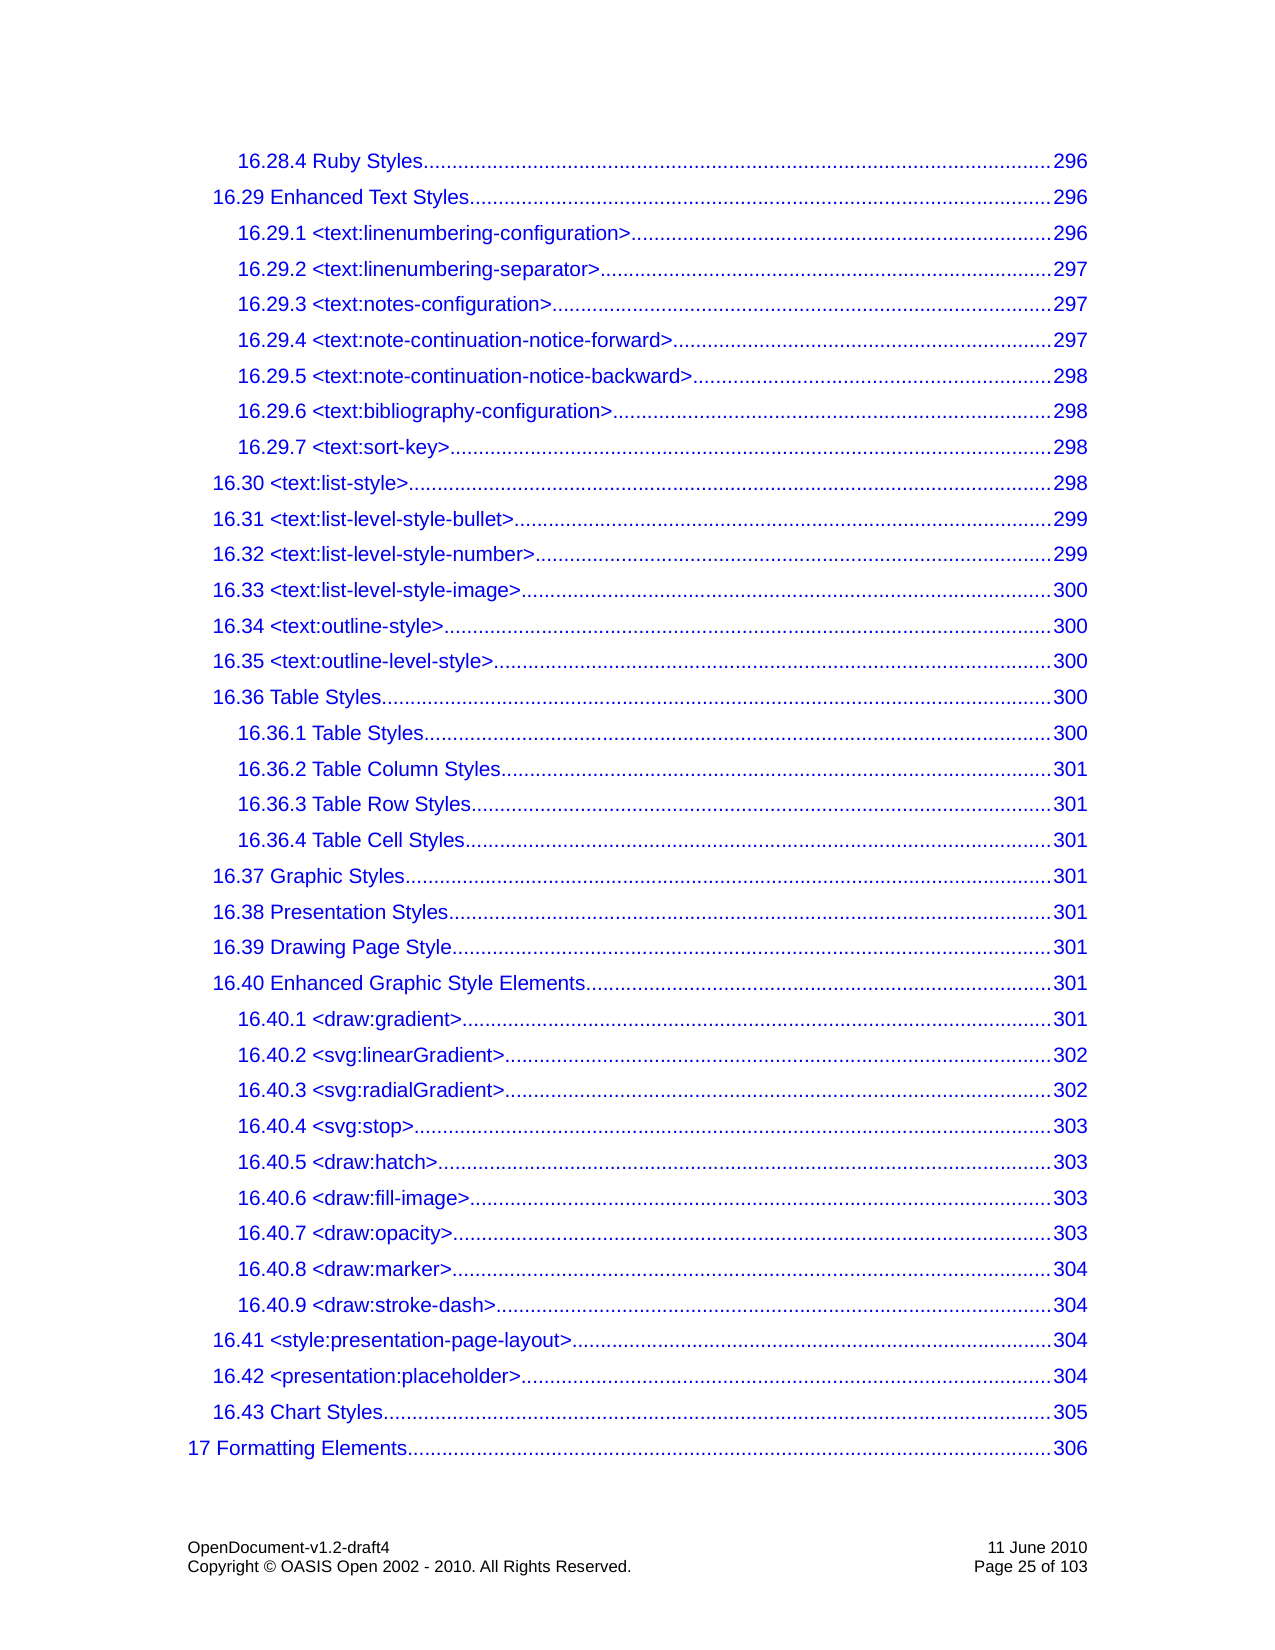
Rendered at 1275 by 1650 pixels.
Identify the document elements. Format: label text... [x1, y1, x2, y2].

text 16.40.4 <svg:stop> 303 [237, 1115, 1088, 1138]
text 16.29.7 <text:sort-key> 298 [237, 436, 1088, 459]
text 16.40.5 <draw:hatch> 303 [237, 1150, 1088, 1174]
text 16.43 Chart Styles 305 [212, 1401, 1088, 1424]
text 16.38 Presentation Styles 301 [212, 900, 1088, 923]
text 16.29.1 <text:linenumbering-configuration> 296 [237, 221, 1088, 245]
text 16.36.4 Table Cell Styles 301 [237, 829, 1088, 852]
text 16.39 Drawing Page Style 301 [212, 936, 1088, 959]
text 16.29.4 <text:note-continuation-notice-forward> 297 [237, 329, 1088, 352]
text 16.41 <style:presentation-page-layout> 304 [212, 1329, 1088, 1352]
text 16.31 <text:list-level-style-bullet> 299 [212, 507, 1088, 531]
text 16.40 Enhanced Graphic Style Elements 301 [212, 972, 1088, 995]
text 16.29.2 <text:linenumbering-separator> 297 [237, 257, 1088, 280]
text 16.40.1 <draw:gradient> 301 [237, 1007, 1088, 1031]
text 16.40.2 <svg:linearGradient> 302 [237, 1043, 1088, 1066]
text 16.40.6 <draw:fill-image> 303 [237, 1186, 1088, 1209]
text 16.29 Enhanced Text Styles 296 [212, 186, 1088, 209]
text 17 Formatting Elements 306 [187, 1436, 1088, 1459]
text 16.36.1 Table Styles 300 [237, 722, 1088, 745]
text 16.40.3 <svg:radialGradient> 302 [237, 1079, 1088, 1102]
text 16.40.7 <draw:opacity> 303 [237, 1222, 1088, 1245]
text 16.42 <presentation:placeholder> 304 [212, 1365, 1088, 1388]
text 16.35 <text:outline-level-style> 300 [212, 650, 1088, 673]
text 16.40.8 <draw:marker> 304 [237, 1258, 1088, 1281]
text 16.36 Table Styles 300 [212, 686, 1088, 709]
text 16.36.3 Table Row Styles 301 [237, 793, 1088, 816]
text 16.30 <text:list-style> 298 [212, 472, 1088, 495]
text 16.28.4 Ruby Styles 296 [237, 150, 1088, 173]
text 16.37 Graphic Styles 301 [212, 864, 1088, 888]
text 16.34 <text:outline-style> 300 [212, 614, 1088, 638]
text 16.36.2 Table Column Styles 301 [237, 757, 1088, 781]
text 16.32 <text:list-level-style-number> 299 [212, 543, 1088, 566]
text 16.29.5 <text:note-continuation-notice-backward> 298 [237, 364, 1088, 388]
text 16.40.9 <draw:stroke-dash> 304 [237, 1293, 1088, 1317]
text 16.29.6 <text:bibliography-configuration> 298 [237, 400, 1088, 423]
text 16.29.3 <text:notes-configuration> 297 [237, 293, 1088, 316]
text 16.33 <text:list-level-style-image> 300 [212, 579, 1088, 602]
